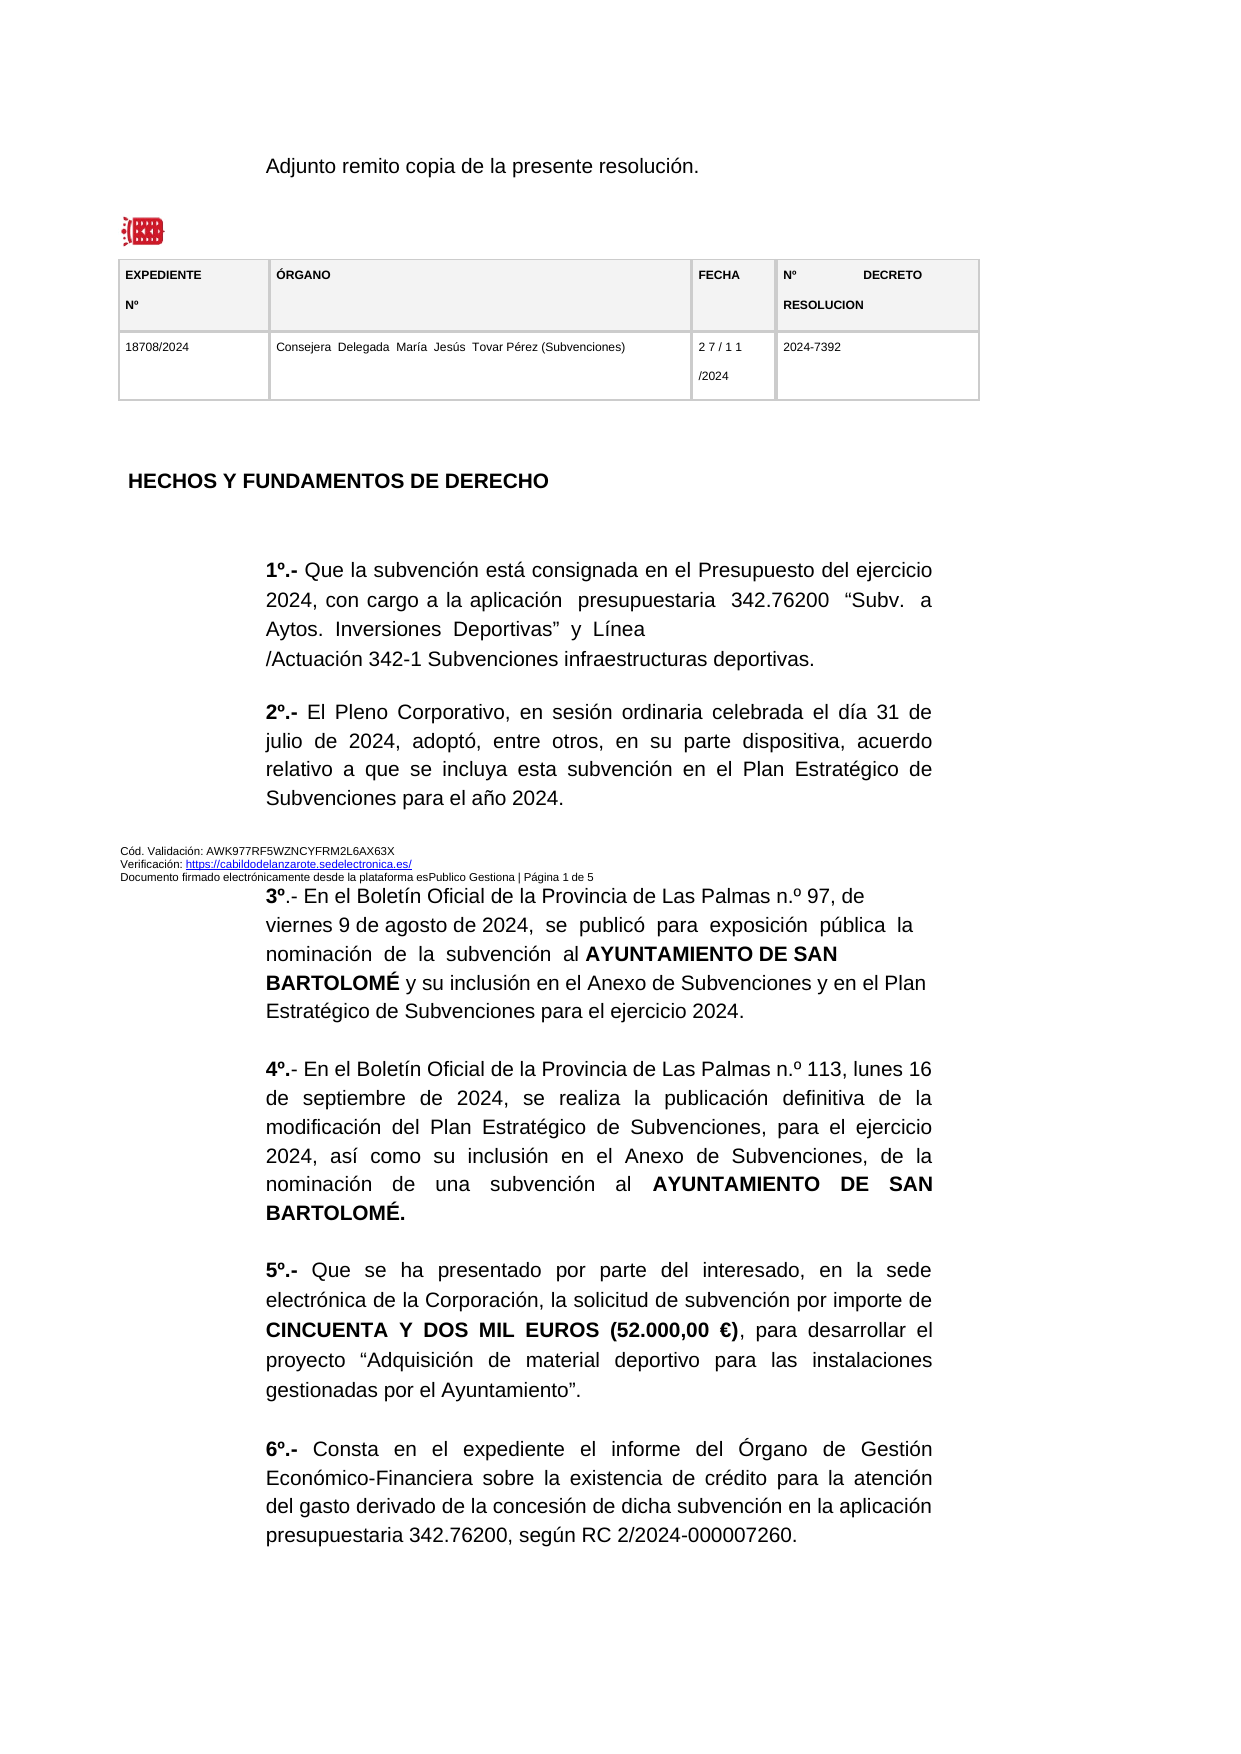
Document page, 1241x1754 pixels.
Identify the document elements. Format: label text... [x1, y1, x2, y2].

text 6º.- Consta en el expediente el informe del Órgano de Gestión Económico-Financiera sobre la existencia de crédito para la atención del gasto derivado de la concesión de dicha subvención en la aplicación presupuestaria 342.76200, según RC 2/2024-000007260. [266, 1437, 933, 1547]
text 5º.- Que se ha presentado por parte del interesado, en la sede electrónica de la Corporación, la solicitud de subvención por importe de CINCUENTA Y DOS MIL EUROS (52.000,00 €), para desarrollar el proyecto “Adquisición de material deportivo para las instalaciones gestionadas por el Ayuntamiento”. [266, 1258, 933, 1402]
text Verificación: https://cabildodelanzarote.sedelectronica.es/ [120, 858, 933, 871]
text HECHOS Y FUNDAMENTOS DE DERECHO [128, 469, 1122, 493]
text 4º.- En el Boletín Oficial de la Provincia de Las Palmas n.º 113, lunes 16 de septiembre de 2024, se realiza la publicación definitiva de la modificación del Plan Estratégico de Subvenciones, para el ejercicio 2024, así como su inclusión en el Anexo de Subvenciones, de la nominación de una subvención al AYUNTAMIENTO DE SAN BARTOLOMÉ. [266, 1057, 933, 1225]
table_header Nº DECRETO RESOLUCION [778, 260, 978, 330]
text Documento firmado electrónicamente desde la plataforma esPublico Gestiona | Página 1 de 5 [120, 871, 933, 884]
text /Actuación 342-1 Subvenciones infraestructuras deportivas. [266, 647, 1122, 671]
table_cell 2024-7392 [778, 333, 978, 399]
text Adjunto remito copia de la presente resolución. [266, 154, 1122, 178]
table_cell Consejera Delegada María Jesús Tovar Pérez (Subvenciones) [271, 333, 690, 399]
table_header ÓRGANO [271, 260, 690, 330]
table_header EXPEDIENTE Nº [120, 260, 268, 330]
text 2º.- El Pleno Corporativo, en sesión ordinaria celebrada el día 31 de julio de 2024, adoptó, entre otros, en su parte dispositiva, acuerdo relativo a que se incluya esta subvención en el Plan Estratégico de Subvenciones para el año 2024. [266, 700, 933, 810]
table_cell 18708/2024 [120, 333, 268, 399]
text Cód. Validación: AWK977RF5WZNCYFRM2L6AX63X [120, 844, 933, 858]
table_cell 2 7 / 1 1 /2024 [693, 333, 774, 399]
text 3º.- En el Boletín Oficial de la Provincia de Las Palmas n.º 97, de viernes 9 de agosto de 2024, se publicó para exposición pública la nominación de la subvención al AYUNTAMIENTO DE SAN BARTOLOMÉ y su inclusión en el Anexo de Subvenciones y en el Plan Estratégico de Subvenciones para el ejercicio 2024. [266, 884, 933, 1023]
table_header FECHA [693, 260, 774, 330]
text 1º.- Que la subvención está consignada en el Presupuesto del ejercicio 2024, con cargo a la aplicación presupuestaria 342.76200 “Subv. a Aytos. Inversiones Deportivas” y Línea [266, 557, 933, 641]
